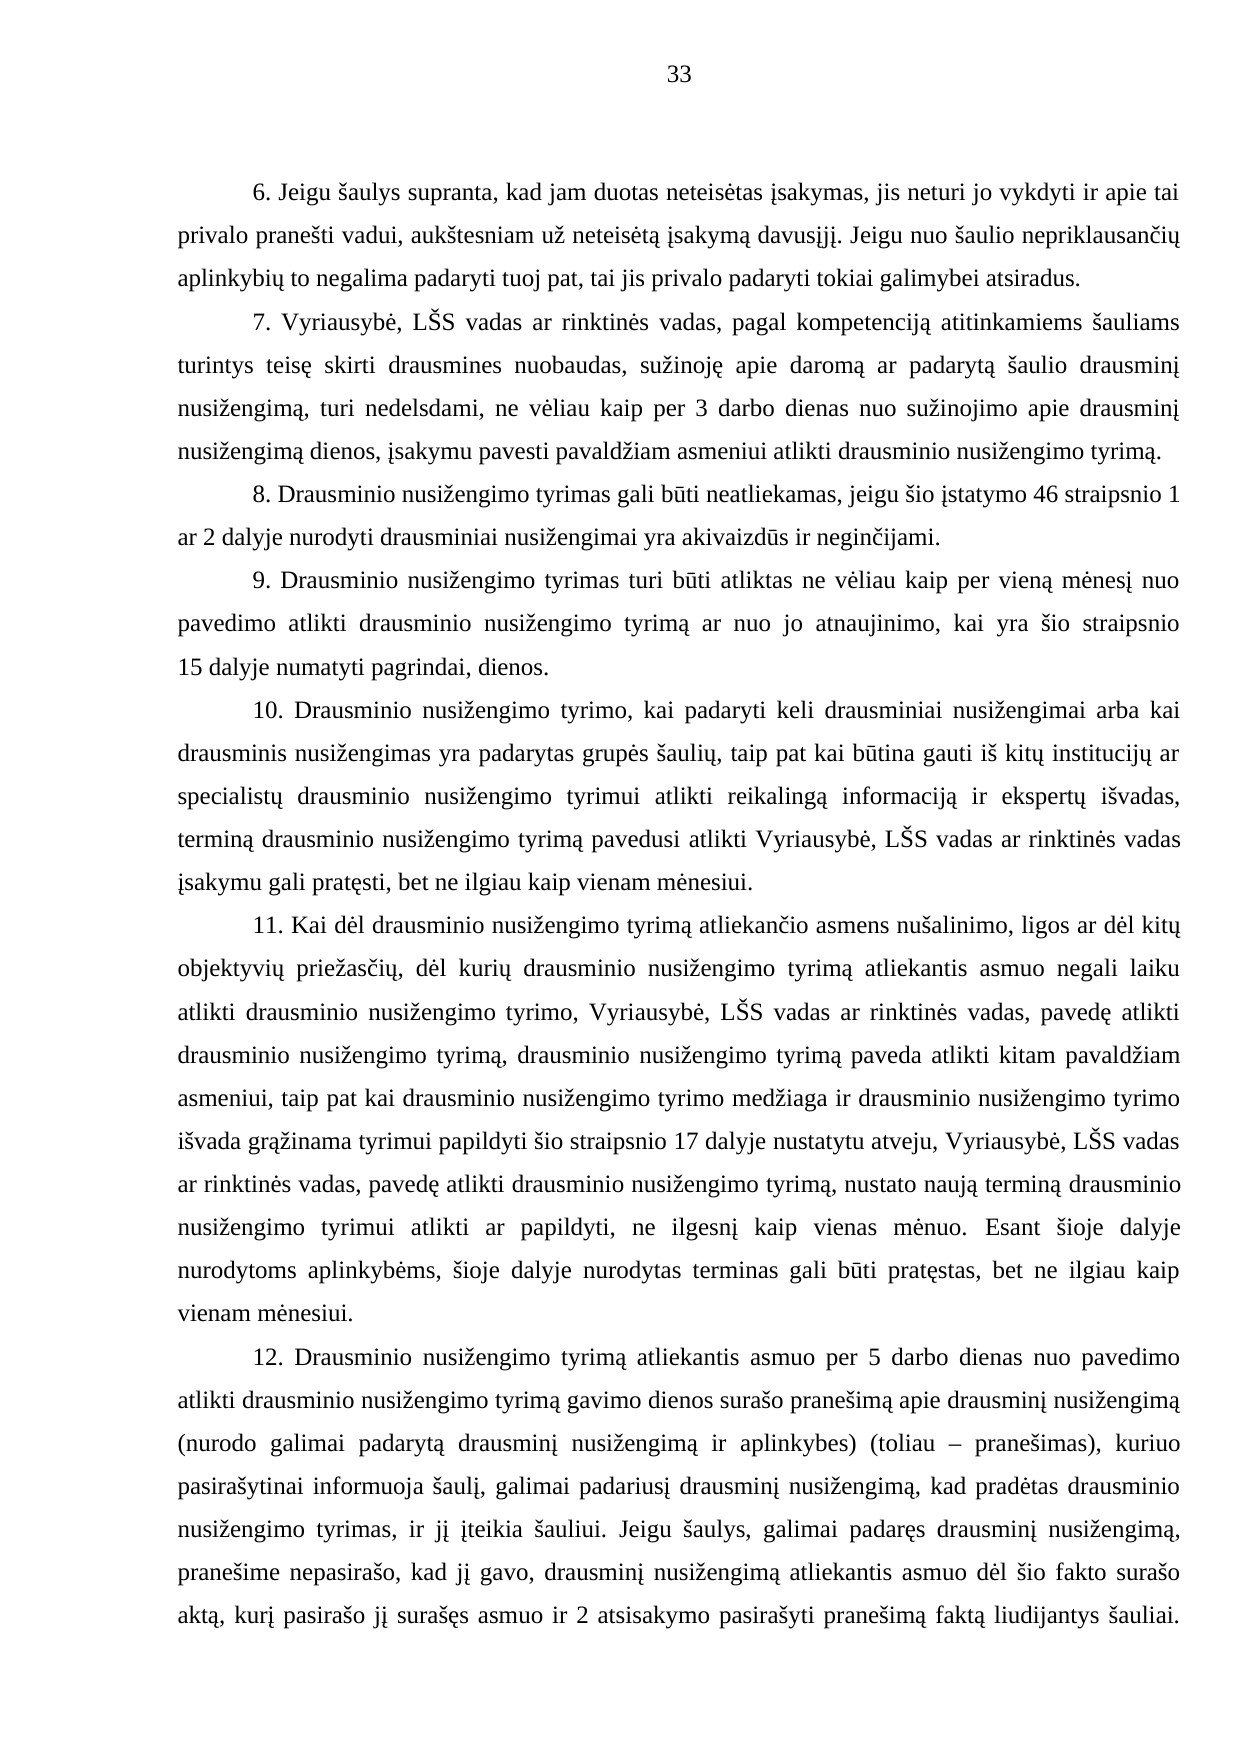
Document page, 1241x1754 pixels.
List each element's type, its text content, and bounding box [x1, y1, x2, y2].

text 10. Drausminio nusižengimo tyrimo, kai padaryti keli drausminiai nusižengimai arba kai drausminis nusižengimas yra padarytas grupės šaulių, taip pat kai būtina gauti iš kitų institucijų ar specialistų drausminio nusižengimo tyrimui atlikti reikalingą informaciją ir ekspertų išvadas, terminą drausminio nusižengimo tyrimą pavedusi atlikti Vyriausybė, LŠS vadas ar rinktinės vadas įsakymu gali pratęsti, bet ne ilgiau kaip vienam mėnesiui. [177, 695, 1181, 896]
text 12. Drausminio nusižengimo tyrimą atliekantis asmuo per 5 darbo dienas nuo pavedimo atlikti drausminio nusižengimo tyrimą gavimo dienos surašo pranešimą apie drausminį nusižengimą (nurodo galimai padarytą drausminį nusižengimą ir aplinkybes) (toliau – pranešimas), kuriuo pasirašytinai informuoja šaulį, galimai padariusį drausminį nusižengimą, kad pradėtas drausminio nusižengimo tyrimas, ir jį įteikia šauliui. Jeigu šaulys, galimai padaręs drausminį nusižengimą, pranešime nepasirašo, kad jį gavo, drausminį nusižengimą atliekantis asmuo dėl šio fakto surašo aktą, kurį pasirašo jį surašęs asmuo ir 2 atsisakymo pasirašyti pranešimą faktą liudijantys šauliai. [177, 1342, 1181, 1629]
text 7. Vyriausybė, LŠS vadas ar rinktinės vadas, pagal kompetenciją atitinkamiems šauliams turintys teisę skirti drausmines nuobaudas, sužinoję apie daromą ar padarytą šaulio drausminį nusižengimą, turi nedelsdami, ne vėliau kaip per 3 darbo dienas nuo sužinojimo apie drausminį nusižengimą dienos, įsakymu pavesti pavaldžiam asmeniui atlikti drausminio nusižengimo tyrimą. [177, 307, 1181, 465]
text 8. Drausminio nusižengimo tyrimas gali būti neatliekamas, jeigu šio įstatymo 46 straipsnio 1 ar 2 dalyje nurodyti drausminiai nusižengimai yra akivaizdūs ir neginčijami. [177, 479, 1181, 551]
text 6. Jeigu šaulys supranta, kad jam duotas neteisėtas įsakymas, jis neturi jo vykdyti ir apie tai privalo pranešti vadui, aukštesniam už neteisėtą įsakymą davusįjį. Jeigu nuo šaulio nepriklausančių aplinkybių to negalima padaryti tuoj pat, tai jis privalo padaryti tokiai galimybei atsiradus. [177, 177, 1181, 292]
text 9. Drausminio nusižengimo tyrimas turi būti atliktas ne vėliau kaip per vieną mėnesį nuo pavedimo atlikti drausminio nusižengimo tyrimą ar nuo jo atnaujinimo, kai yra šio straipsnio 15 dalyje numatyti pagrindai, dienos. [177, 565, 1181, 680]
text 11. Kai dėl drausminio nusižengimo tyrimą atliekančio asmens nušalinimo, ligos ar dėl kitų objektyvių priežasčių, dėl kurių drausminio nusižengimo tyrimą atliekantis asmuo negali laiku atlikti drausminio nusižengimo tyrimo, Vyriausybė, LŠS vadas ar rinktinės vadas, pavedę atlikti drausminio nusižengimo tyrimą, drausminio nusižengimo tyrimą paveda atlikti kitam pavaldžiam asmeniui, taip pat kai drausminio nusižengimo tyrimo medžiaga ir drausminio nusižengimo tyrimo išvada grąžinama tyrimui papildyti šio straipsnio 17 dalyje nustatytu atveju, Vyriausybė, LŠS vadas ar rinktinės vadas, pavedę atlikti drausminio nusižengimo tyrimą, nustato naują terminą drausminio nusižengimo tyrimui atlikti ar papildyti, ne ilgesnį kaip vienas mėnuo. Esant šioje dalyje nurodytoms aplinkybėms, šioje dalyje nurodytas terminas gali būti pratęstas, bet ne ilgiau kaip vienam mėnesiui. [177, 910, 1181, 1327]
